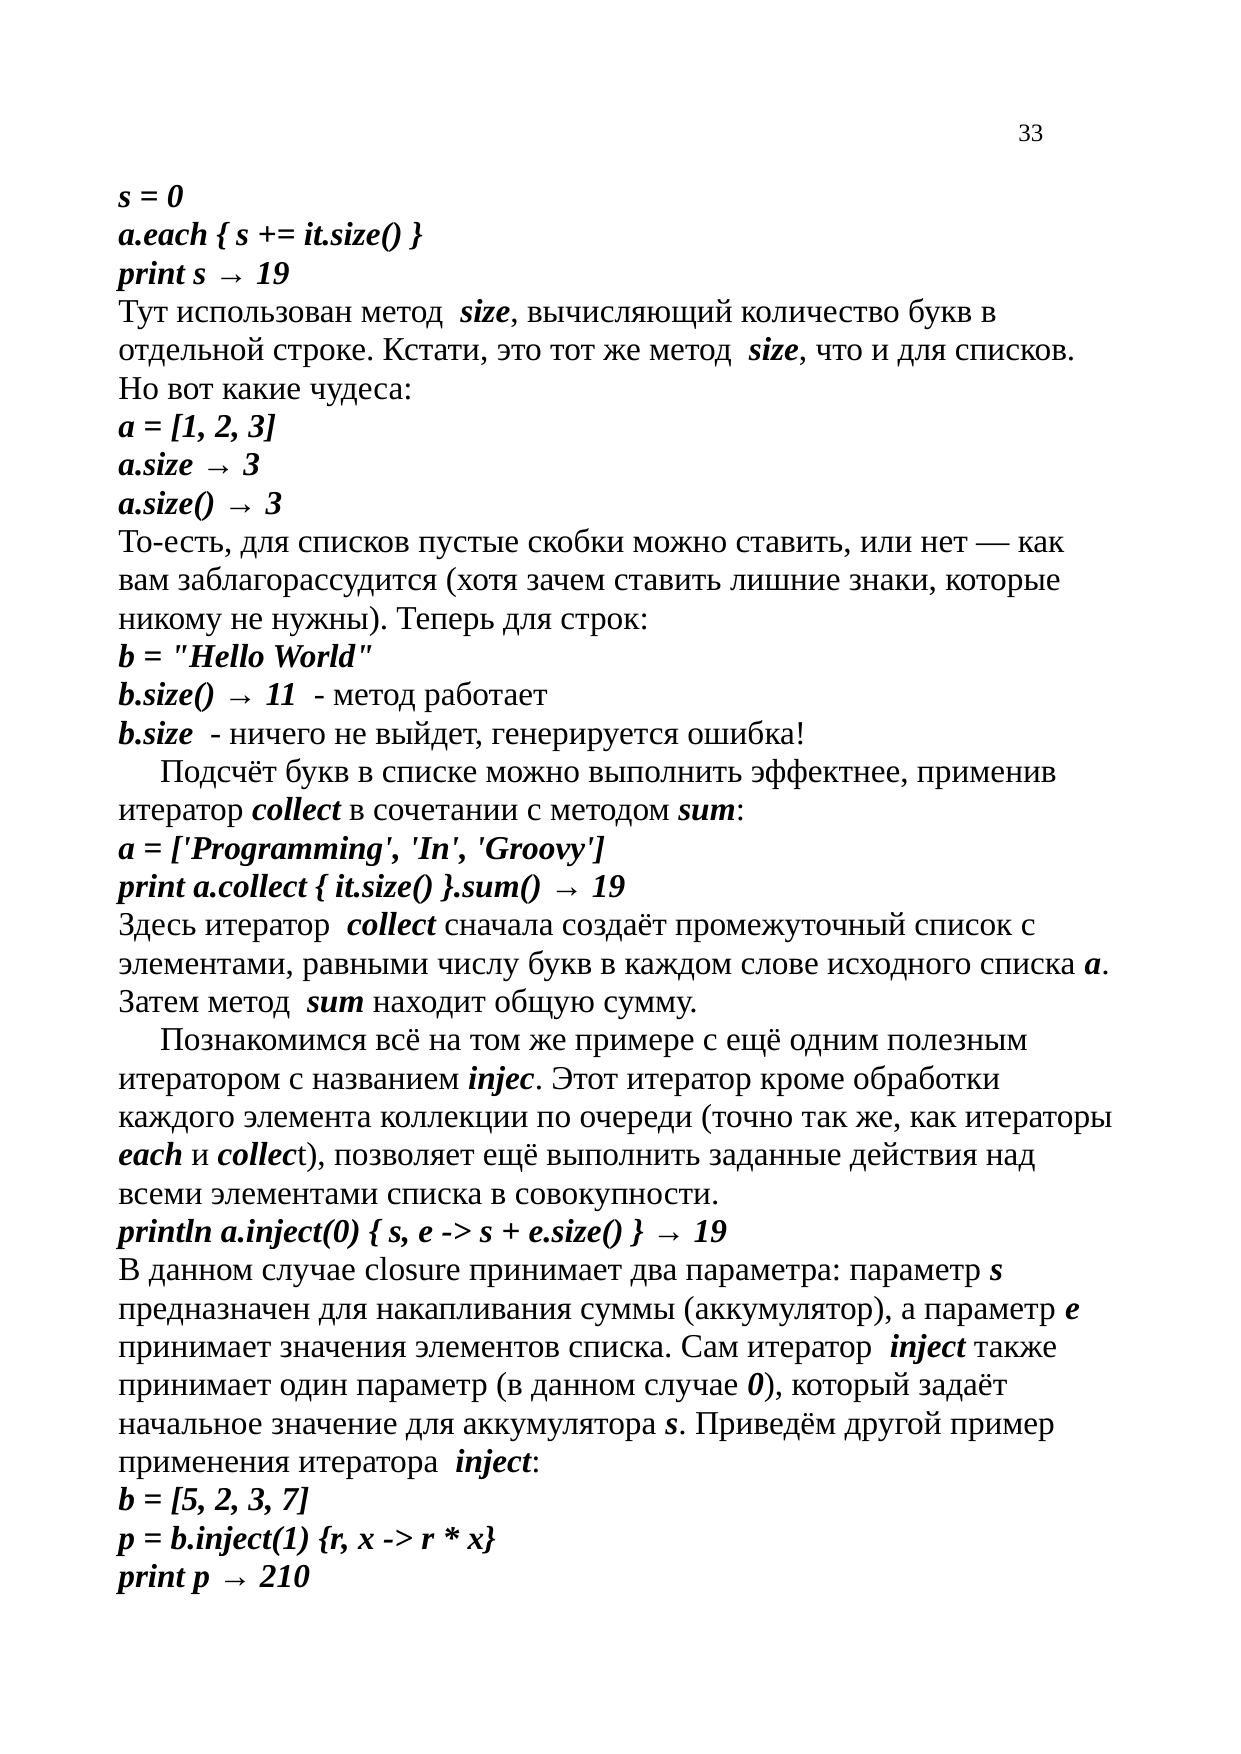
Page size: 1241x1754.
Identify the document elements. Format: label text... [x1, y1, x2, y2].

text a.size → 3 [118, 445, 1122, 483]
text p = b.inject(1) {r, x -> r * x} [118, 1518, 1122, 1556]
text Познакомимся всё на том же примере с ещё одним полезным итератором с названием injec. Этот итератор кроме обработки каждого элемента коллекции по очереди (точно так же, как итераторы each и collect), позволяет ещё выполнить заданные действия над всеми элементами списка в совокупности. [118, 1020, 1122, 1211]
text a.each { s += it.size() } [118, 215, 1122, 253]
text b = [5, 2, 3, 7] [118, 1480, 1122, 1518]
text print p → 210 [118, 1556, 1122, 1595]
text В данном случае closure принимает два параметра: параметр s предназначен для накапливания суммы (аккумулятор), а параметр e принимает значения элементов списка. Сам итератор inject также принимает один параметр (в данном случае 0), который задаёт начальное значение для аккумулятора s. Приведём другой пример применения итератора inject: [118, 1250, 1122, 1480]
text Тут использован метод size, вычисляющий количество букв в отдельной строке. Кстати, это тот же метод size, что и для списков. Но вот какие чудеса: [118, 291, 1122, 406]
text a = ['Programming', 'In', 'Groovy'] [118, 828, 1122, 866]
text print a.collect { it.size() }.sum() → 19 [118, 866, 1122, 905]
text b = "Hello World" [118, 636, 1122, 675]
text b.size() → 11 - метод работает [118, 675, 1122, 713]
text То-есть, для списков пустые скобки можно ставить, или нет — как вам заблагорассудится (хотя зачем ставить лишние знаки, которые никому не нужны). Теперь для строк: [118, 521, 1122, 636]
text a.size() → 3 [118, 483, 1122, 521]
text a = [1, 2, 3] [118, 406, 1122, 445]
text b.size - ничего не выйдет, генерируется ошибка! [118, 713, 1122, 751]
text print s → 19 [118, 253, 1122, 291]
text Здесь итератор collect сначала создаёт промежуточный список с элементами, равными числу букв в каждом слове исходного списка a. Затем метод sum находит общую сумму. [118, 905, 1122, 1020]
text s = 0 [118, 176, 1122, 215]
text Подсчёт букв в списке можно выполнить эффектнее, применив итератор collect в сочетании с методом sum: [118, 751, 1122, 828]
text println a.inject(0) { s, e -> s + e.size() } → 19 [118, 1211, 1122, 1250]
